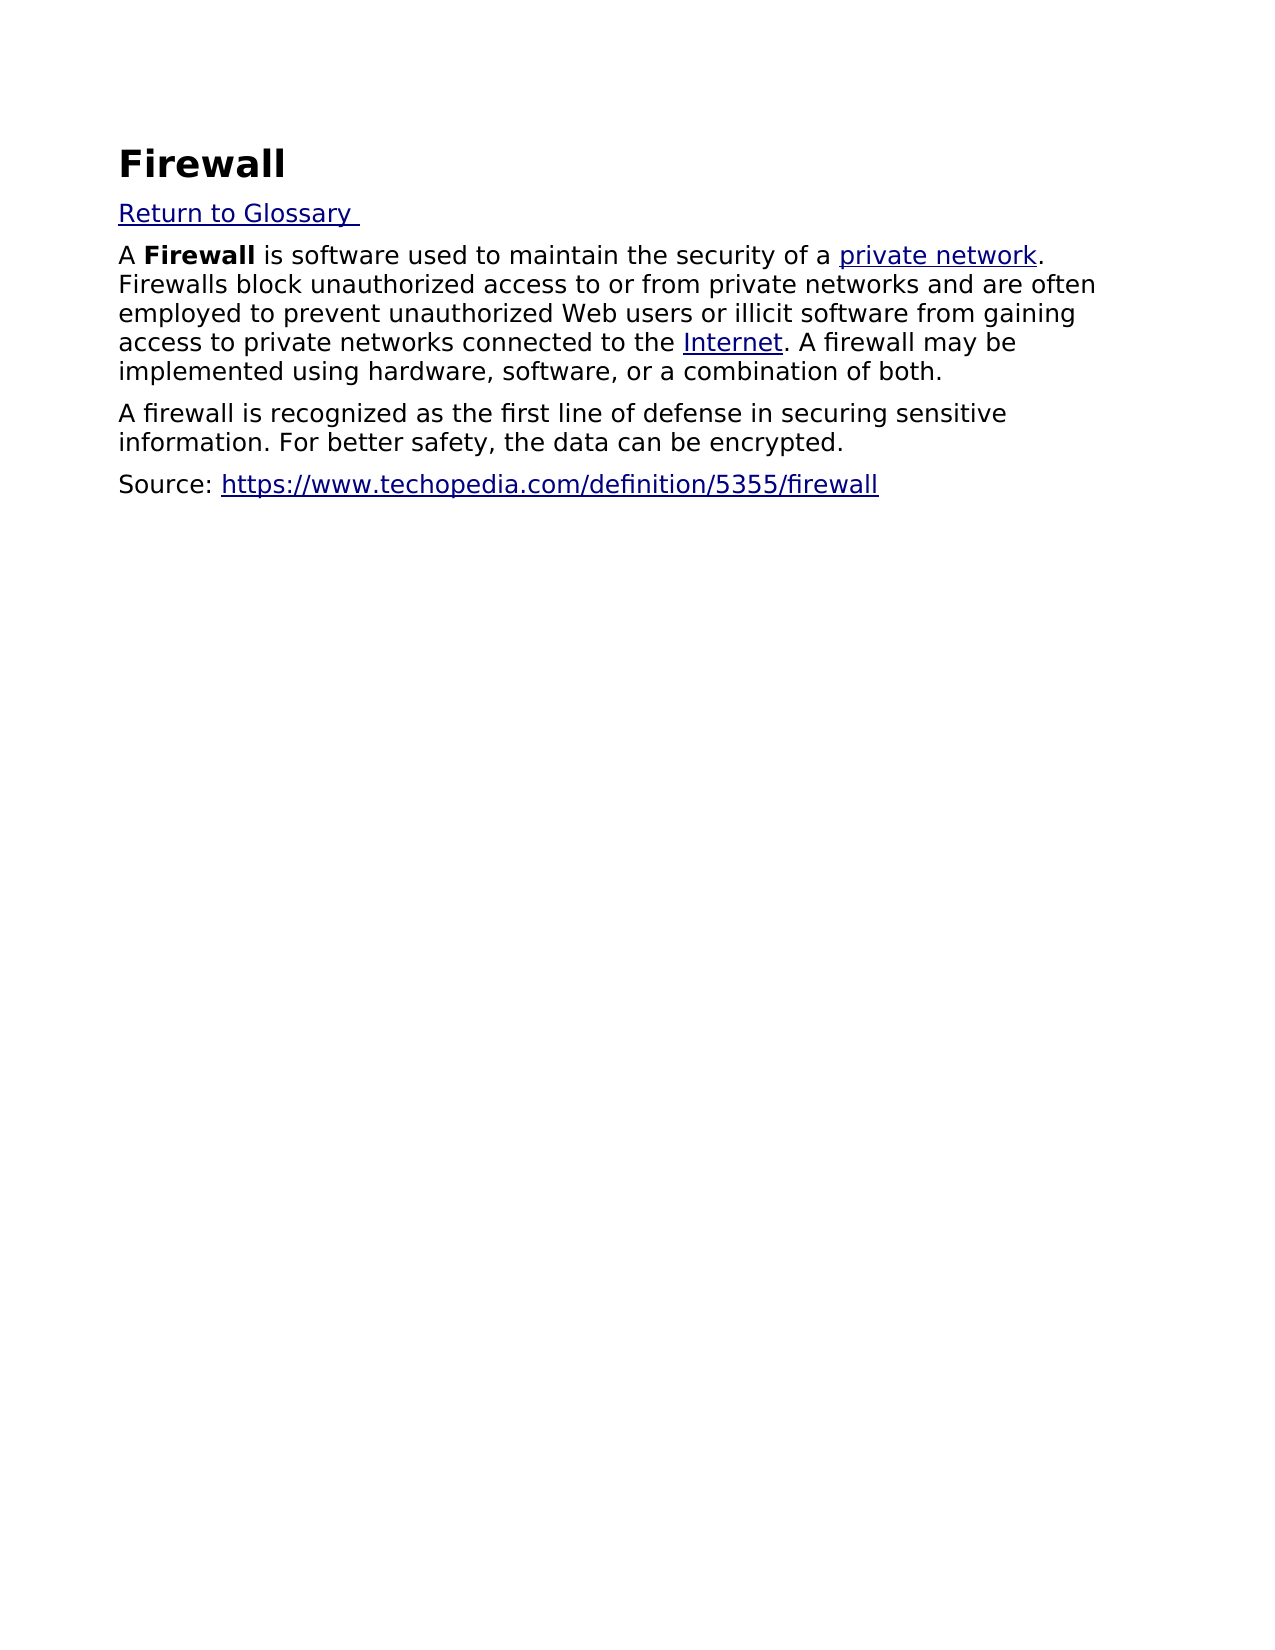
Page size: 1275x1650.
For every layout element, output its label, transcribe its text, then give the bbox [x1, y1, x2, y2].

text A Firewall is software used to maintain the security of a private network. Firewalls block unauthorized access to or from private networks and are often employed to prevent unauthorized Web users or illicit software from gaining access to private networks connected to the Internet. A firewall may be implemented using hardware, software, or a combination of both. [118, 241, 1157, 387]
subtitle Firewall [118, 143, 1157, 187]
text Return to Glossary [118, 199, 1157, 228]
text A firewall is recognized as the first line of defense in securing sensitive information. For better safety, the data can be encrypted. [118, 399, 1157, 458]
text Source: https://www.techopedia.com/definition/5355/firewall [118, 470, 1157, 499]
